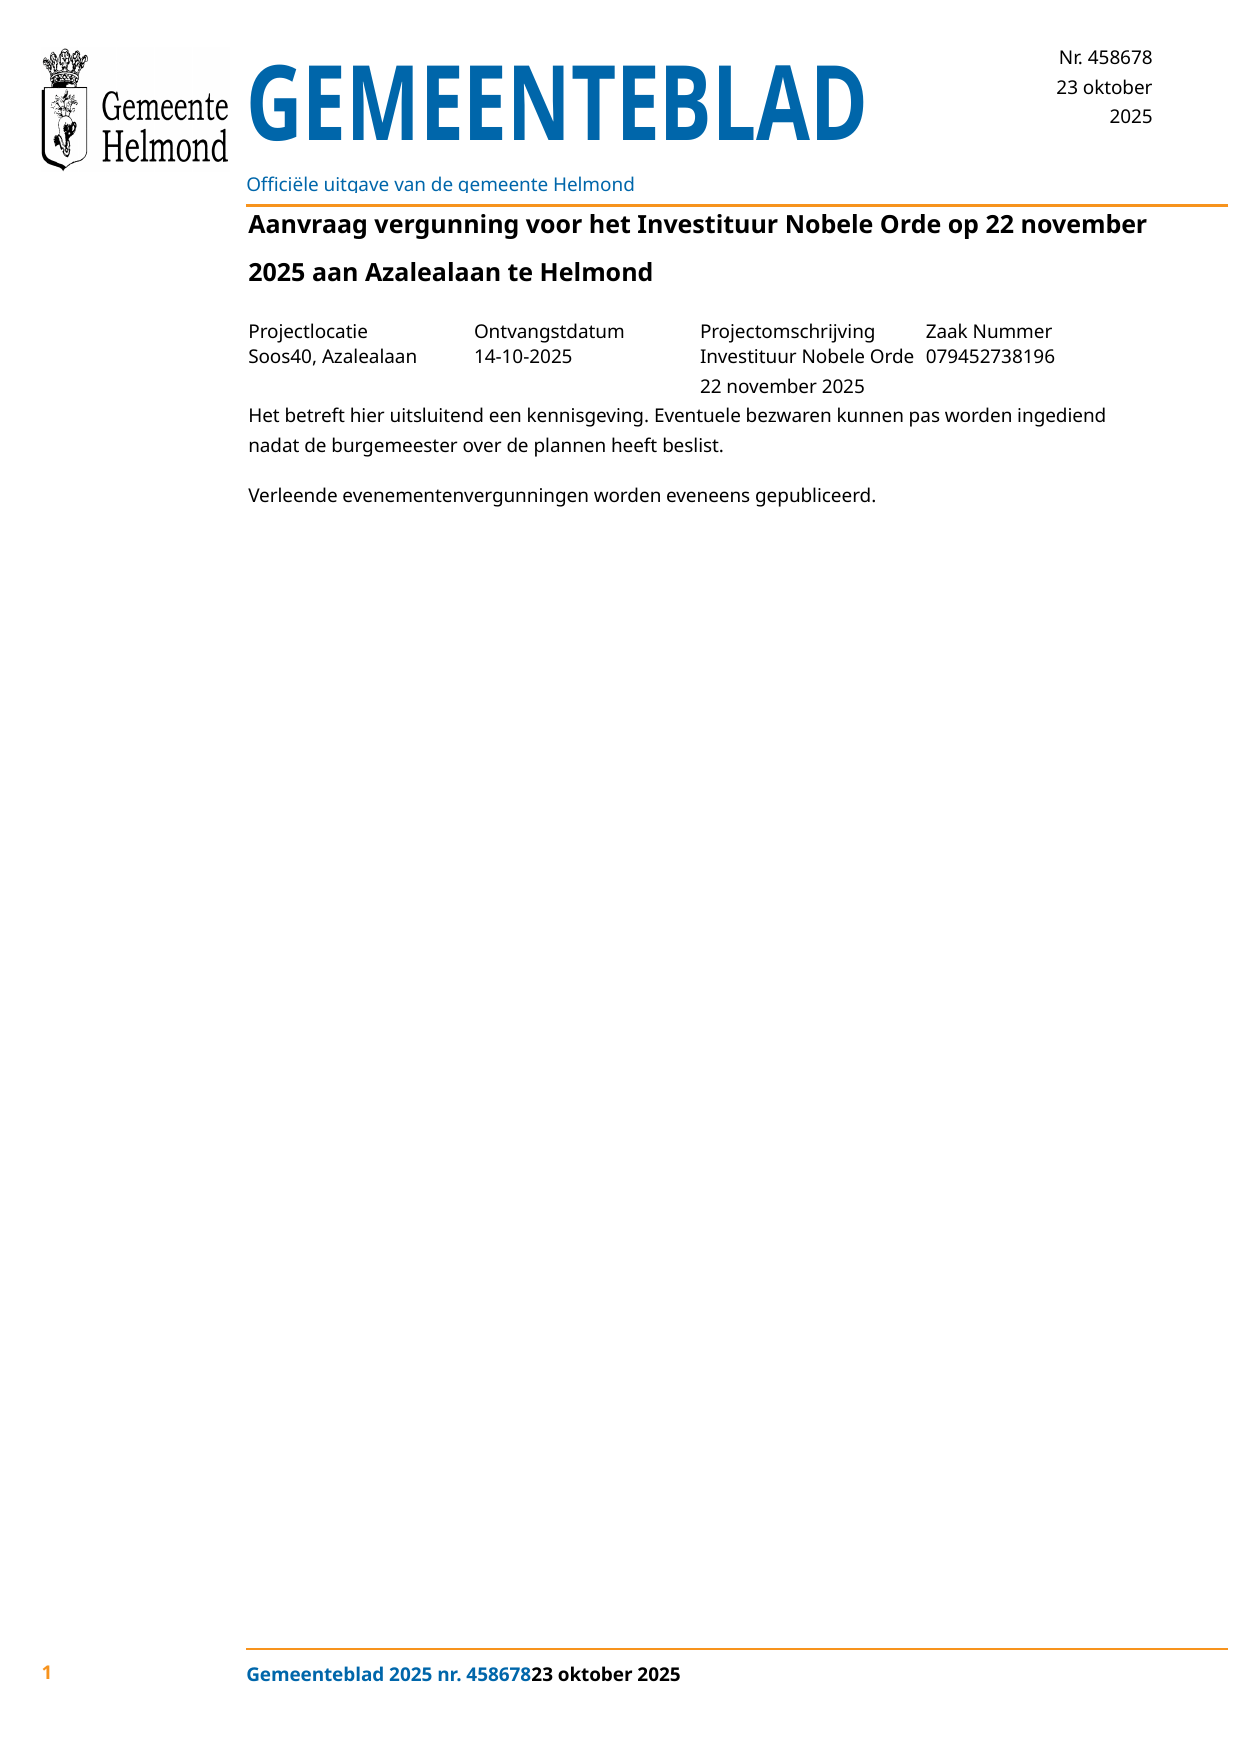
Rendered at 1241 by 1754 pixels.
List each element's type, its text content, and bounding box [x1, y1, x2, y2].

table_header Projectomschrijving [700, 318, 926, 344]
table_cell 14-10-2025 [474, 344, 700, 399]
table_cell Investituur Nobele Orde 22 november 2025 [700, 344, 926, 399]
table_cell 079452738196 [926, 344, 1152, 399]
table_header Projectlocatie [248, 318, 474, 344]
table_header Ontvangstdatum [474, 318, 700, 344]
text Verleende evenementenvergunningen worden eveneens gepubliceerd. [248, 482, 1152, 508]
table_cell Soos40, Azalealaan [248, 344, 474, 399]
picture [41, 47, 231, 172]
text Aanvraag vergunning voor het Investituur Nobele Orde op 22 november 2025 aan Azalealaan te Helmond [248, 207, 1152, 288]
text Het betreft hier uitsluitend een kennisgeving. Eventuele bezwaren kunnen pas worden ingediend nadat de burgemeester over de plannen heeft beslist. [248, 402, 1152, 458]
table_header Zaak Nummer [926, 318, 1152, 344]
